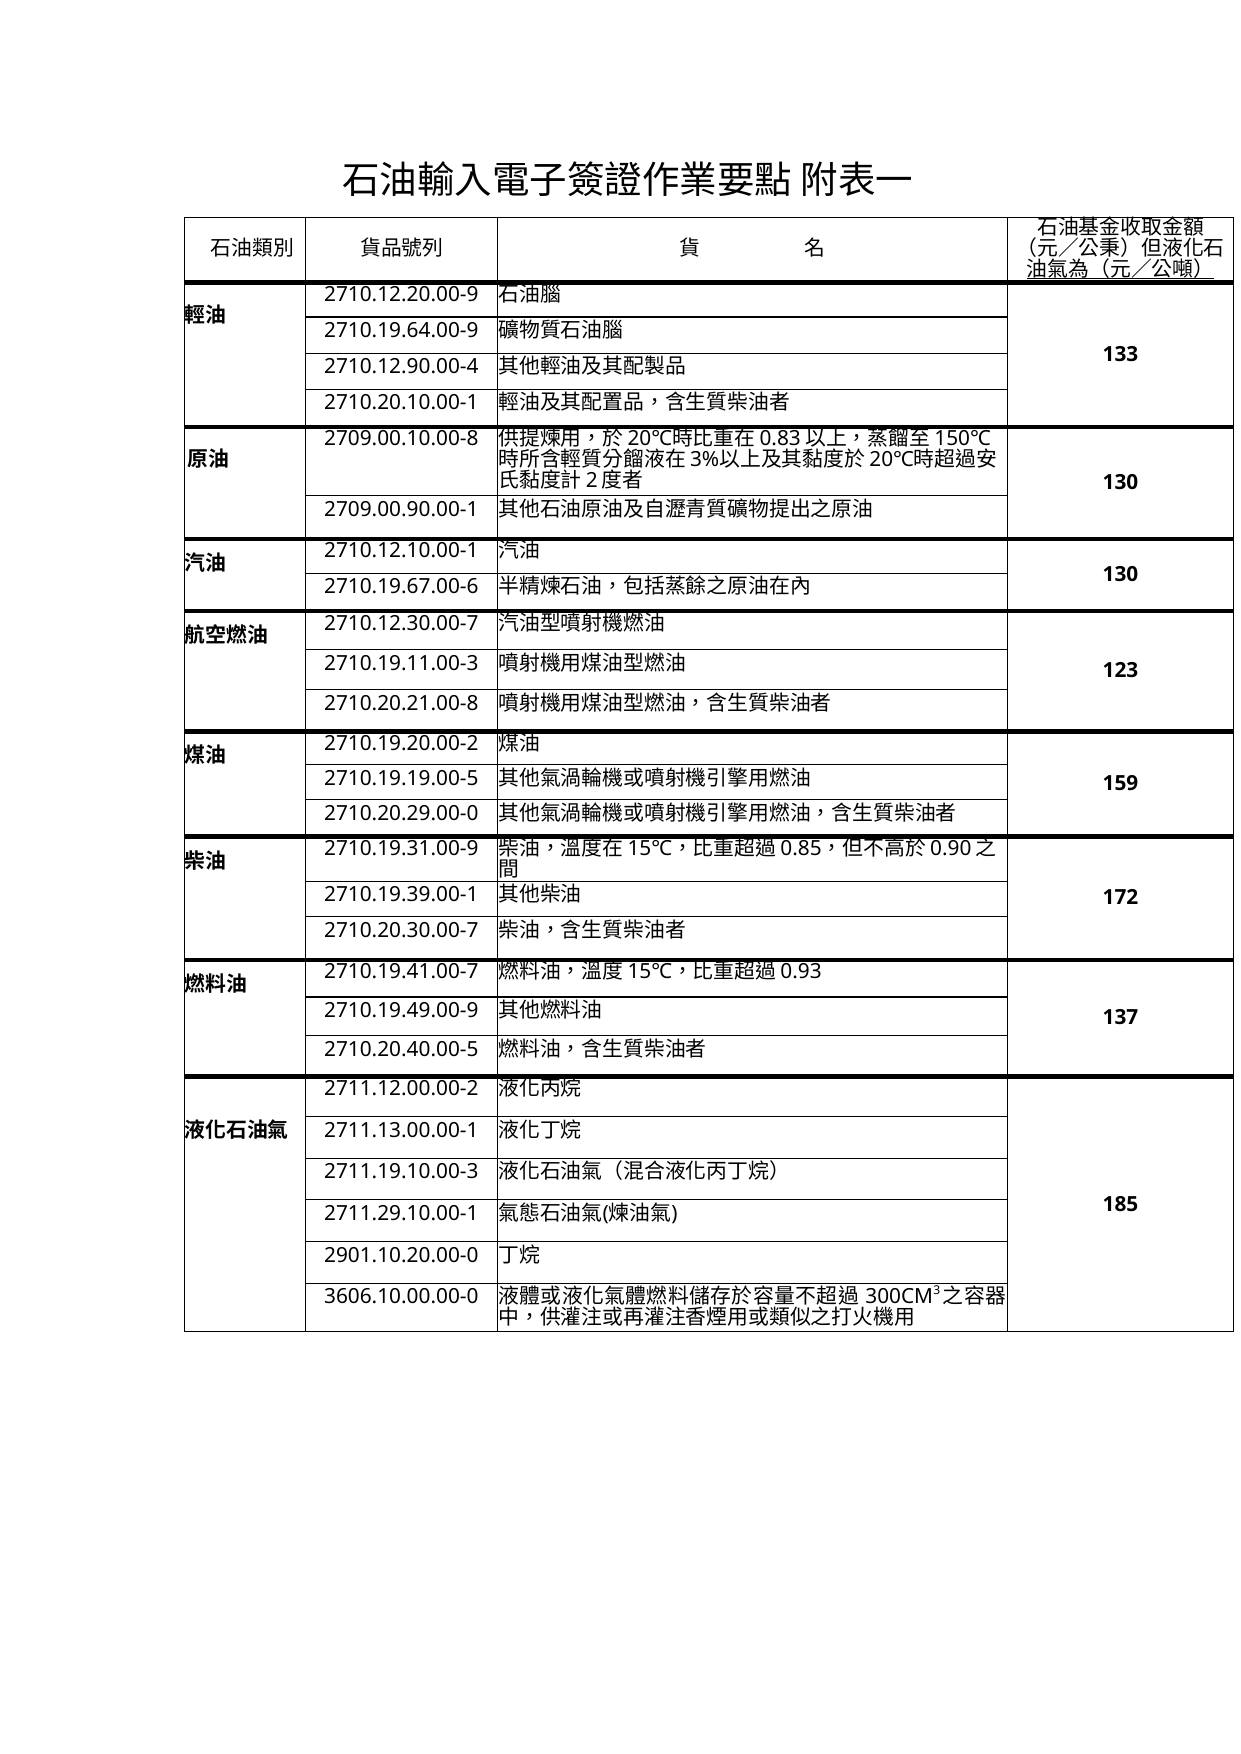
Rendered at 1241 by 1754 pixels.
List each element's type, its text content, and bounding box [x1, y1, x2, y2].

table_cell 液化丙烷 [498, 1079, 1007, 1116]
table_header 貨品號列 [306, 218, 497, 280]
table_cell 133 [1008, 285, 1233, 424]
table_cell 其他輕油及其配製品 [498, 354, 1007, 388]
table_cell 172 [1008, 839, 1233, 958]
table_cell 2901.10.20.00-0 [306, 1242, 497, 1282]
table_cell 123 [1008, 613, 1233, 729]
table_cell 汽油 [185, 541, 305, 608]
table_cell 2710.19.41.00-7 [306, 962, 497, 996]
table_cell 2710.20.29.00-0 [306, 800, 497, 834]
table_header 石油基金收取金額 （元／公秉）但液化石油氣為（元／公噸） [1008, 218, 1233, 280]
table_cell 噴射機用煤油型燃油 [498, 650, 1007, 689]
table_cell 其他燃料油 [498, 998, 1007, 1035]
table_cell 燃料油，溫度15℃，比重超過0.93 [498, 962, 1007, 996]
table_cell 柴油，溫度在15℃，比重超過0.85，但不高於0.90之間 [498, 839, 1007, 881]
table_cell 噴射機用煤油型燃油，含生質柴油者 [498, 690, 1007, 729]
table_cell 氣態石油氣(煉油氣) [498, 1200, 1007, 1241]
table_cell 159 [1008, 734, 1233, 834]
table_cell 2710.19.20.00-2 [306, 734, 497, 764]
table_cell 液化丁烷 [498, 1117, 1007, 1157]
table_cell 半精煉石油，包括蒸餘之原油在內 [498, 574, 1007, 608]
table_cell 185 [1008, 1079, 1233, 1331]
table_cell 2710.19.31.00-9 [306, 839, 497, 881]
table_cell 其他氣渦輪機或噴射機引擎用燃油 [498, 765, 1007, 799]
table_cell 航空燃油 [185, 613, 305, 729]
table_cell 2710.12.90.00-4 [306, 354, 497, 388]
table_cell 石油腦 [498, 285, 1007, 316]
table_cell 丁烷 [498, 1242, 1007, 1282]
table_cell 130 [1008, 429, 1233, 536]
table_cell 柴油，含生質柴油者 [498, 917, 1007, 958]
table_cell 汽油 [498, 541, 1007, 572]
table_cell 2709.00.90.00-1 [306, 496, 497, 536]
table_cell 2710.20.40.00-5 [306, 1036, 497, 1074]
table_cell 輕油 [185, 285, 305, 424]
table_cell 其他氣渦輪機或噴射機引擎用燃油，含生質柴油者 [498, 800, 1007, 834]
table_cell 汽油型噴射機燃油 [498, 613, 1007, 649]
table_cell 2710.20.21.00-8 [306, 690, 497, 729]
table_cell 液化石油氣 [185, 1079, 305, 1331]
table_cell 130 [1008, 541, 1233, 608]
table_cell 2710.19.64.00-9 [306, 318, 497, 352]
table_cell 137 [1008, 962, 1233, 1074]
table_cell 2710.19.11.00-3 [306, 650, 497, 689]
table_cell 2710.19.49.00-9 [306, 998, 497, 1035]
table_cell 其他柴油 [498, 882, 1007, 916]
table_cell 其他石油原油及自瀝青質礦物提出之原油 [498, 496, 1007, 536]
table_cell 燃料油 [185, 962, 305, 1074]
table_cell 2711.13.00.00-1 [306, 1117, 497, 1157]
table_cell 液化石油氣（混合液化丙丁烷） [498, 1159, 1007, 1199]
table_cell 2710.12.30.00-7 [306, 613, 497, 649]
table_cell 2710.19.67.00-6 [306, 574, 497, 608]
table_cell 燃料油，含生質柴油者 [498, 1036, 1007, 1074]
table_header 石油類別 [185, 218, 305, 280]
table_cell 原油 [185, 429, 305, 536]
text 石油輸入電子簽證作業要點 附表一 [187, 150, 1053, 204]
table_header 貨 名 [498, 218, 1007, 280]
table_cell 2710.19.39.00-1 [306, 882, 497, 916]
table_cell 2710.12.20.00-9 [306, 285, 497, 316]
table_cell 2710.12.10.00-1 [306, 541, 497, 572]
table_cell 液體或液化氣體燃料儲存於容量不超過300CM3之容器中，供灌注或再灌注香煙用或類似之打火機用 [498, 1284, 1007, 1331]
table_cell 煤油 [498, 734, 1007, 764]
table_cell 2709.00.10.00-8 [306, 429, 497, 494]
table_cell 煤油 [185, 734, 305, 834]
table_cell 礦物質石油腦 [498, 318, 1007, 352]
table_cell 2711.29.10.00-1 [306, 1200, 497, 1241]
table_cell 柴油 [185, 839, 305, 958]
table_cell 3606.10.00.00-0 [306, 1284, 497, 1331]
table_cell 2711.19.10.00-3 [306, 1159, 497, 1199]
table_cell 供提煉用，於20℃時比重在0.83以上，蒸餾至150℃時所含輕質分餾液在3%以上及其黏度於20℃時超過安氏黏度計2度者 [498, 429, 1007, 494]
table_cell 2711.12.00.00-2 [306, 1079, 497, 1116]
table_cell 2710.20.10.00-1 [306, 390, 497, 424]
table_cell 2710.19.19.00-5 [306, 765, 497, 799]
table_cell 輕油及其配置品，含生質柴油者 [498, 390, 1007, 424]
table_cell 2710.20.30.00-7 [306, 917, 497, 958]
